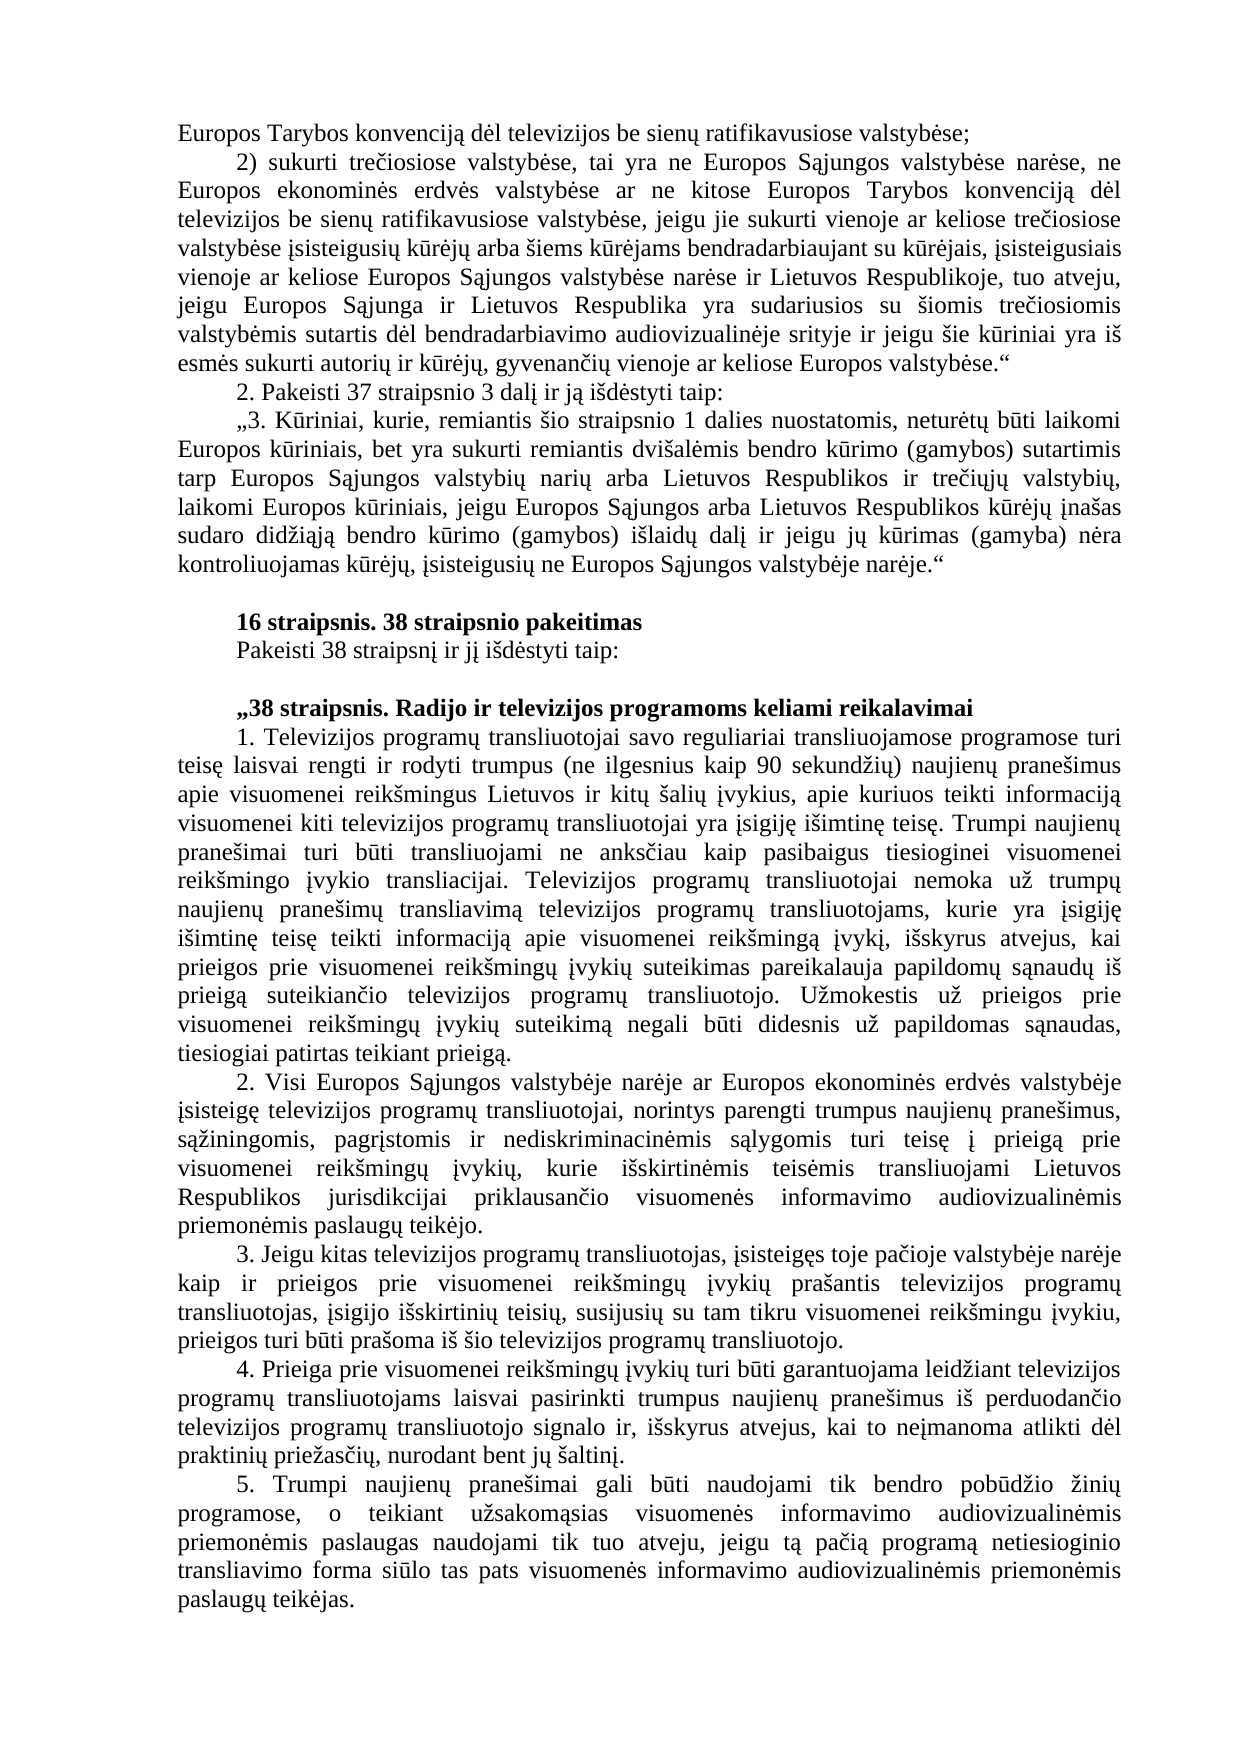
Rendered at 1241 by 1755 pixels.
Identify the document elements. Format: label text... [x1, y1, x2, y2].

text 4. Prieiga prie visuomenei reikšmingų įvykių turi būti garantuojama leidžiant televizijos programų transliuotojams laisvai pasirinkti trumpus naujienų pranešimus iš perduodančio televizijos programų transliuotojo signalo ir, išskyrus atvejus, kai to neįmanoma atlikti dėl praktinių priežasčių, nurodant bent jų šaltinį. [177, 1354, 1122, 1469]
text Europos Tarybos konvenciją dėl televizijos be sienų ratifikavusiose valstybėse; [177, 118, 1122, 147]
text 5. Trumpi naujienų pranešimai gali būti naudojami tik bendro pobūdžio žinių programose, o teikiant užsakomąsias visuomenės informavimo audiovizualinėmis priemonėmis paslaugas naudojami tik tuo atveju, jeigu tą pačią programą netiesioginio transliavimo forma siūlo tas pats visuomenės informavimo audiovizualinėmis priemonėmis paslaugų teikėjas. [177, 1469, 1122, 1613]
text 16 straipsnis. 38 straipsnio pakeitimas [177, 607, 1122, 636]
text 2. Pakeisti 37 straipsnio 3 dalį ir ją išdėstyti taip: [177, 377, 1122, 406]
text 3. Jeigu kitas televizijos programų transliuotojas, įsisteigęs toje pačioje valstybėje narėje kaip ir prieigos prie visuomenei reikšmingų įvykių prašantis televizijos programų transliuotojas, įsigijo išskirtinių teisių, susijusių su tam tikru visuomenei reikšmingu įvykiu, prieigos turi būti prašoma iš šio televizijos programų transliuotojo. [177, 1239, 1122, 1354]
text 2. Visi Europos Sąjungos valstybėje narėje ar Europos ekonominės erdvės valstybėje įsisteigę televizijos programų transliuotojai, norintys parengti trumpus naujienų pranešimus, sąžiningomis, pagrįstomis ir nediskriminacinėmis sąlygomis turi teisę į prieigą prie visuomenei reikšmingų įvykių, kurie išskirtinėmis teisėmis transliuojami Lietuvos Respublikos jurisdikcijai priklausančio visuomenės informavimo audiovizualinėmis priemonėmis paslaugų teikėjo. [177, 1067, 1122, 1239]
text 1. Televizijos programų transliuotojai savo reguliariai transliuojamose programose turi teisę laisvai rengti ir rodyti trumpus (ne ilgesnius kaip 90 sekundžių) naujienų pranešimus apie visuomenei reikšmingus Lietuvos ir kitų šalių įvykius, apie kuriuos teikti informaciją visuomenei kiti televizijos programų transliuotojai yra įsigiję išimtinę teisę. Trumpi naujienų pranešimai turi būti transliuojami ne anksčiau kaip pasibaigus tiesioginei visuomenei reikšmingo įvykio transliacijai. Televizijos programų transliuotojai nemoka už trumpų naujienų pranešimų transliavimą televizijos programų transliuotojams, kurie yra įsigiję išimtinę teisę teikti informaciją apie visuomenei reikšmingą įvykį, išskyrus atvejus, kai prieigos prie visuomenei reikšmingų įvykių suteikimas pareikalauja papildomų sąnaudų iš prieigą suteikiančio televizijos programų transliuotojo. Užmokestis už prieigos prie visuomenei reikšmingų įvykių suteikimą negali būti didesnis už papildomas sąnaudas, tiesiogiai patirtas teikiant prieigą. [177, 722, 1122, 1067]
text 2) sukurti trečiosiose valstybėse, tai yra ne Europos Sąjungos valstybėse narėse, ne Europos ekonominės erdvės valstybėse ar ne kitose Europos Tarybos konvenciją dėl televizijos be sienų ratifikavusiose valstybėse, jeigu jie sukurti vienoje ar keliose trečiosiose valstybėse įsisteigusių kūrėjų arba šiems kūrėjams bendradarbiaujant su kūrėjais, įsisteigusiais vienoje ar keliose Europos Sąjungos valstybėse narėse ir Lietuvos Respublikoje, tuo atveju, jeigu Europos Sąjunga ir Lietuvos Respublika yra sudariusios su šiomis trečiosiomis valstybėmis sutartis dėl bendradarbiavimo audiovizualinėje srityje ir jeigu šie kūriniai yra iš esmės sukurti autorių ir kūrėjų, gyvenančių vienoje ar keliose Europos valstybėse.“ [177, 147, 1122, 377]
text Pakeisti 38 straipsnį ir jį išdėstyti taip: [177, 636, 1122, 664]
text „3. Kūriniai, kurie, remiantis šio straipsnio 1 dalies nuostatomis, neturėtų būti laikomi Europos kūriniais, bet yra sukurti remiantis dvišalėmis bendro kūrimo (gamybos) sutartimis tarp Europos Sąjungos valstybių narių arba Lietuvos Respublikos ir trečiųjų valstybių, laikomi Europos kūriniais, jeigu Europos Sąjungos arba Lietuvos Respublikos kūrėjų įnašas sudaro didžiąją bendro kūrimo (gamybos) išlaidų dalį ir jeigu jų kūrimas (gamyba) nėra kontroliuojamas kūrėjų, įsisteigusių ne Europos Sąjungos valstybėje narėje.“ [177, 406, 1122, 578]
text „38 straipsnis. Radijo ir televizijos programoms keliami reikalavimai [177, 693, 1122, 722]
